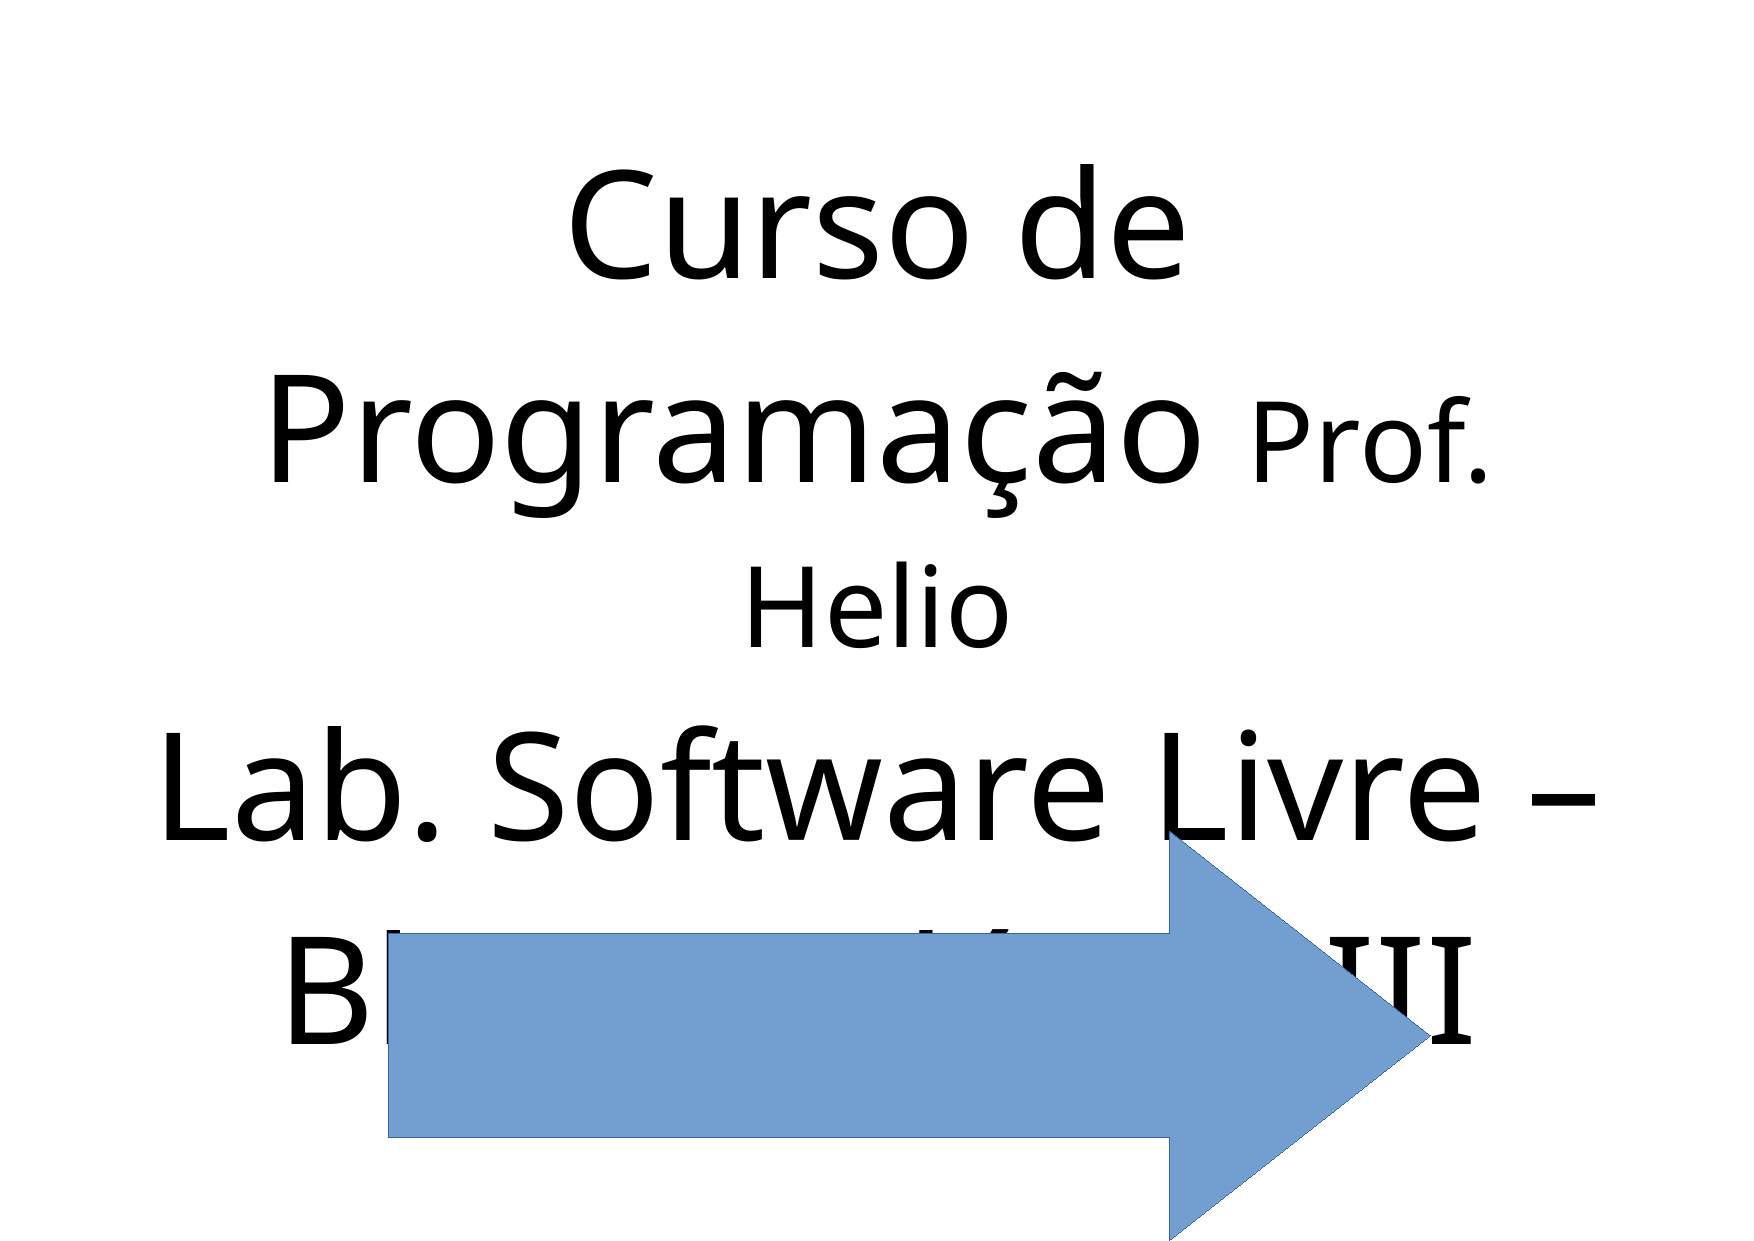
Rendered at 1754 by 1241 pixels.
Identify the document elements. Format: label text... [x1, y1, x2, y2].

text Lab. Software Livre – Bloco Didático III [118, 680, 1636, 1088]
text Curso de Programação Prof. Helio [118, 118, 1636, 680]
